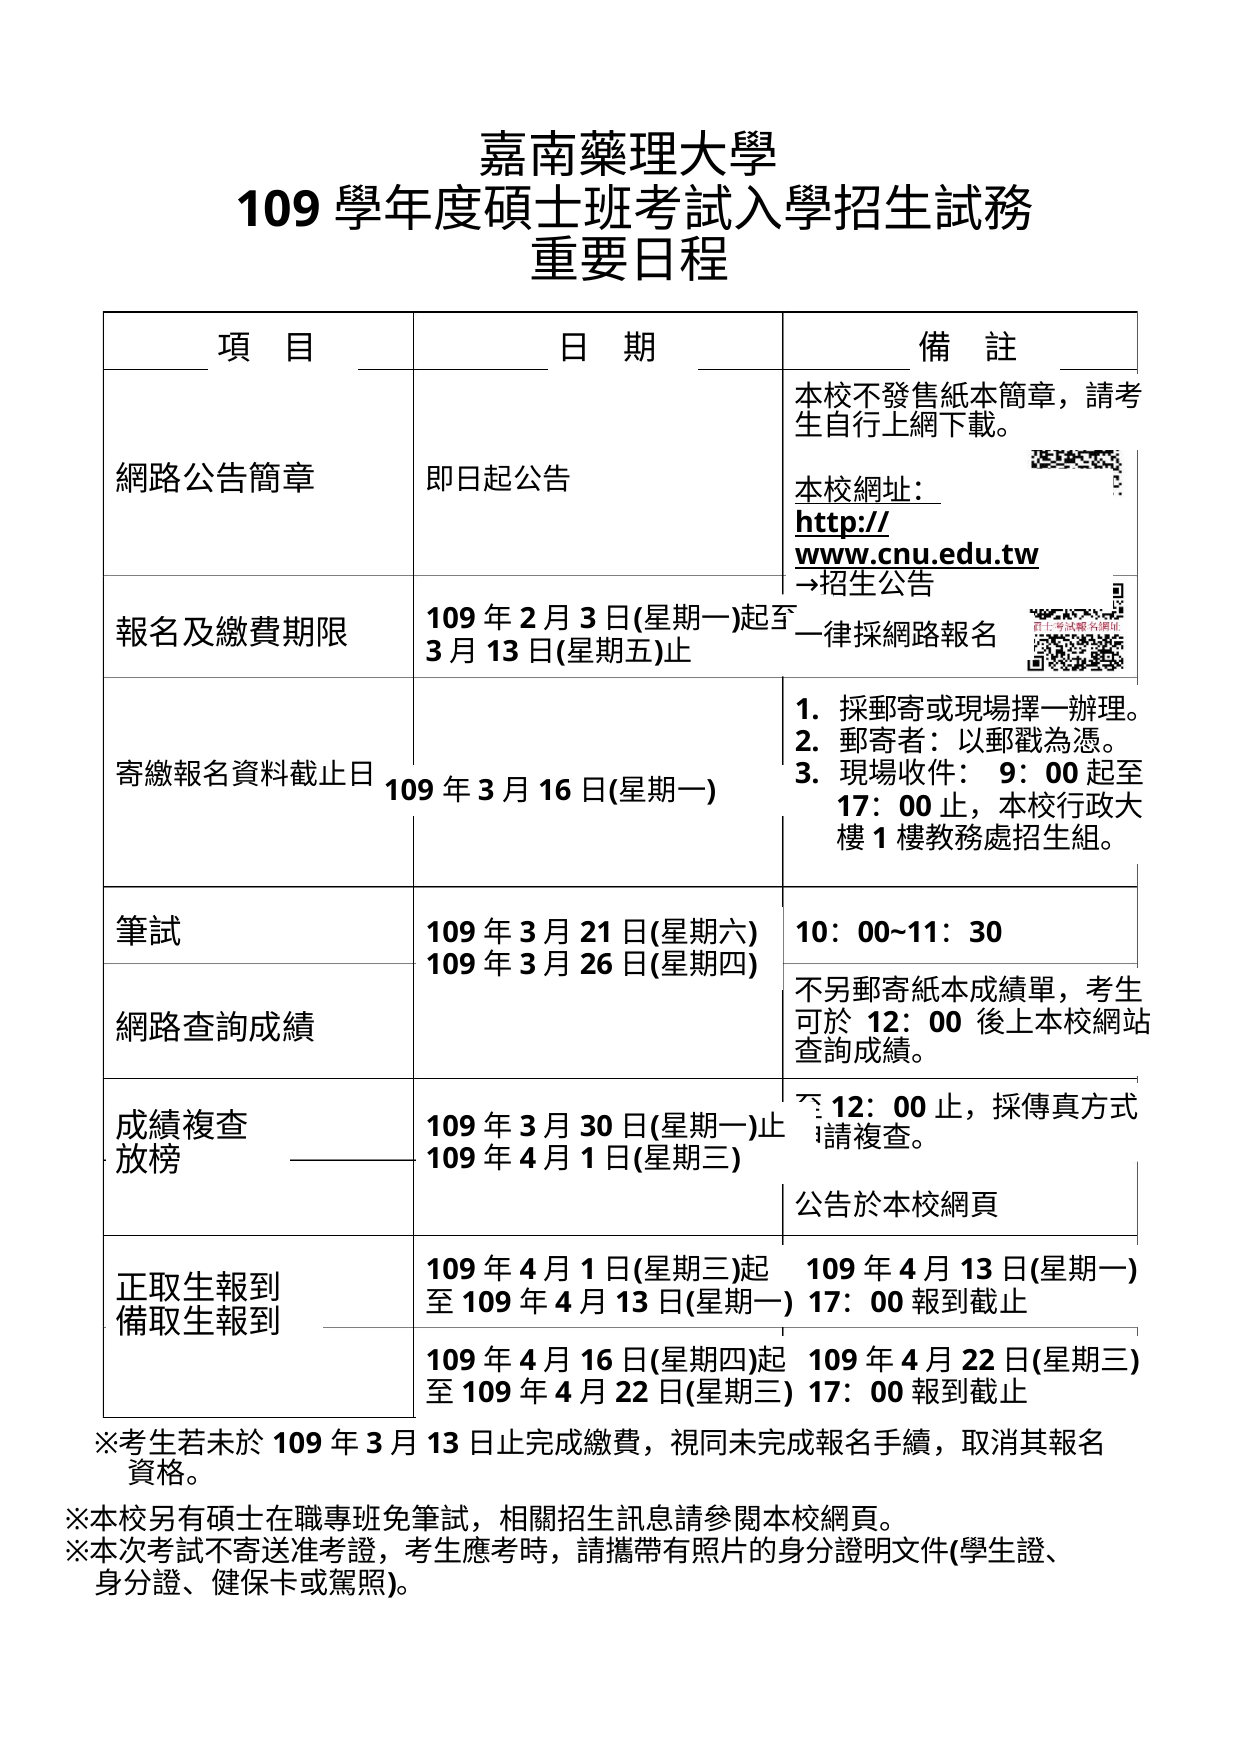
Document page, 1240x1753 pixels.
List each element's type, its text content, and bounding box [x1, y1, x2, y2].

text 3 月 13 日(星期五)止 [425, 635, 824, 668]
text 109 年 3 月 21 日(星期六) [425, 916, 774, 949]
text ※本次考試不寄送准考證，考生應考時，請攜帶有照片的身分證明文件(學生證、 [65, 1536, 1231, 1568]
text 至 109 年 4 月 13 日(星期一) 17：00 報到截止 [425, 1286, 1199, 1318]
text 成績複查 [115, 1111, 281, 1144]
text 至 109 年 4 月 22 日(星期三) 17：00 報到截止 [425, 1377, 1199, 1409]
text 即日起公告 [425, 466, 597, 495]
picture [102, 311, 1138, 1418]
text 2. 郵寄者：以郵戳為憑。 [794, 726, 1186, 758]
text 放榜 [115, 1144, 281, 1178]
text 可於 12：00 後上本校網站 [794, 1006, 1179, 1038]
text 公告於本校網頁 [794, 1192, 1025, 1221]
text 生自行上網下載。 [794, 412, 1179, 441]
text http://www.cnu.edu.tw [794, 506, 1104, 571]
text 身分證、健保卡或駕照)。 [94, 1568, 1231, 1600]
text 申請複查。 [816, 1124, 1163, 1153]
text ※考生若未於 109 年 3 月 13 日止完成繳費，視同未完成報名手續，取消其報名 [94, 1428, 1231, 1460]
text 網路查詢成績 [115, 1013, 348, 1046]
text 備 註 [919, 332, 1051, 366]
text 至 12：00 止，採傳真方式 [794, 1092, 1163, 1124]
text 樓 1 樓教務處招生組。 [836, 823, 1186, 855]
text 重要日程 [529, 238, 1123, 288]
text 本校不發售紙本簡章，請考 [794, 383, 1179, 412]
text 109 年 4 月 1 日(星期三)起 109 年 4 月 13 日(星期一) [425, 1254, 1199, 1286]
text 109 年 4 月 1 日(星期三) [425, 1143, 808, 1175]
text →招生公告 [794, 571, 824, 594]
text 項 目 [217, 332, 349, 366]
text 本校網址： [794, 477, 1104, 506]
text 3. 現場收件： 9：00 起至 [794, 758, 1186, 790]
text 不另郵寄紙本成績單，考生 [794, 977, 1179, 1006]
text 寄繳報名資料截止日 109 年 3 月 16 日(星期一) [115, 773, 786, 807]
text 資格。 [127, 1460, 1231, 1489]
text 筆試 [115, 917, 214, 950]
text 17：00 止，本校行政大 [836, 790, 1186, 823]
text 109 年 3 月 26 日(星期四) [425, 949, 774, 981]
text 109 年 3 月 30 日(星期一)止 [425, 1111, 808, 1143]
text 10：00~11：30 [794, 916, 1010, 949]
text 查詢成績。 [794, 1038, 1179, 1068]
text 1. 採郵寄或現場擇一辦理。 [794, 693, 1186, 726]
text 報名及繳費期限 [115, 618, 381, 651]
text 嘉南藥理大學 [479, 132, 1123, 182]
text 一律採網路報名 [794, 622, 1025, 651]
text 109 年 4 月 16 日(星期四)起 109 年 4 月 22 日(星期三) [425, 1345, 1199, 1377]
text 日 期 [557, 332, 689, 366]
text ※本校另有碩士在職專班免筆試，相關招生訊息請參閱本校網頁。 [65, 1506, 1231, 1536]
text 109 學年度碩士班考試入學招生試務 [235, 182, 1123, 238]
text →招生公告 [826, 571, 1104, 600]
text 正取生報到 [115, 1273, 314, 1306]
text 備取生報到 [115, 1306, 314, 1340]
text 109 年 2 月 3 日(星期一)起至 [425, 603, 824, 635]
text 網路公告簡章 [115, 464, 348, 497]
